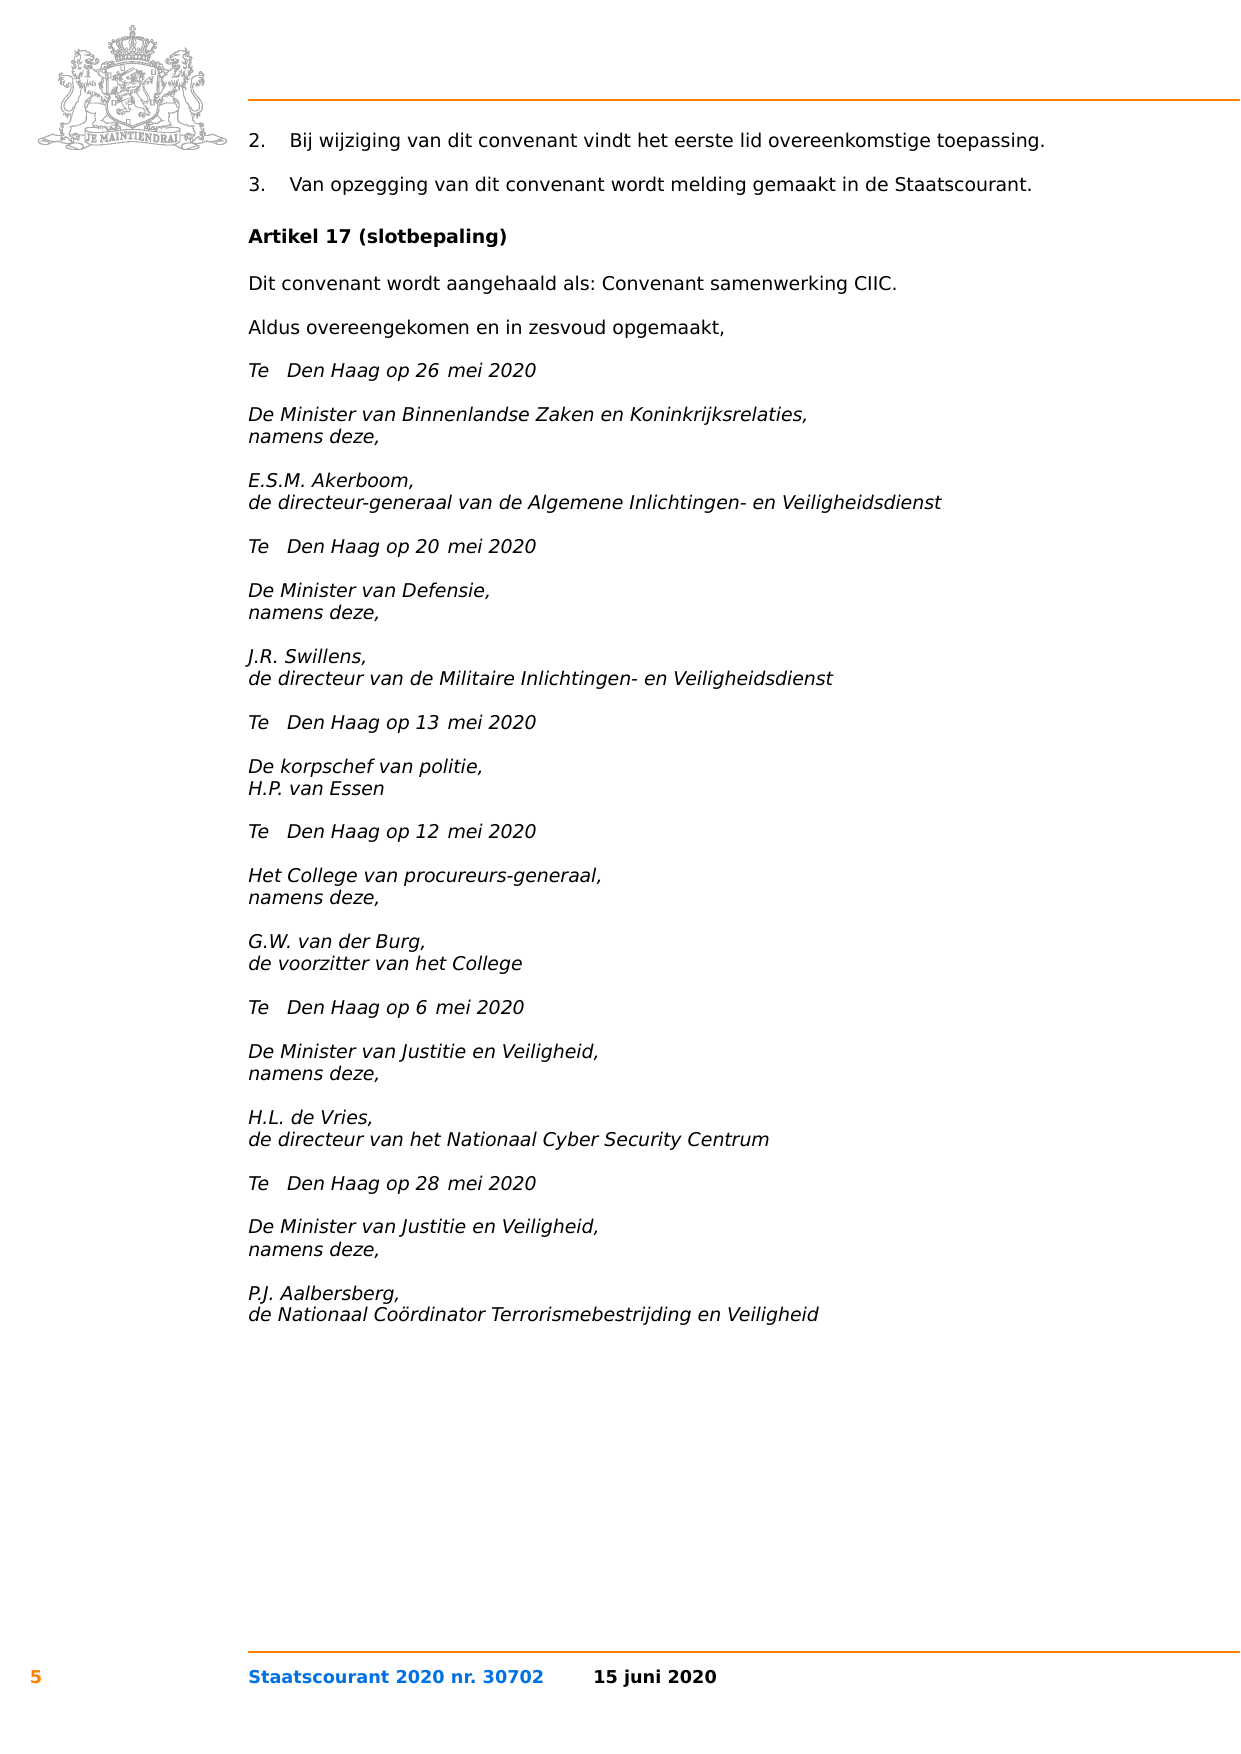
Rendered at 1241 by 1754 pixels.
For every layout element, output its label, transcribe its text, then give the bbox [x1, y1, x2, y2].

text Te Den Haag op 13 mei 2020 [248, 712, 1163, 734]
text De Minister van Justitie en Veiligheid, namens deze, H.L. de Vries, de directeur van het Nationaal Cyber Security Centrum [248, 1041, 1163, 1151]
text 3. Van opzegging van dit convenant wordt melding gemaakt in de Staatscourant. [248, 174, 1163, 196]
text Te Den Haag op 12 mei 2020 [248, 821, 1163, 843]
text De Minister van Defensie, namens deze, J.R. Swillens, de directeur van de Militaire Inlichtingen- en Veiligheidsdienst [248, 580, 1163, 690]
text Het College van procureurs-generaal, namens deze, G.W. van der Burg, de voorzitter van het College [248, 865, 1163, 975]
text De Minister van Binnenlandse Zaken en Koninkrijksrelaties, namens deze, E.S.M. Akerboom, de directeur-generaal van de Algemene Inlichtingen- en Veiligheidsdienst [248, 404, 1163, 514]
text Te Den Haag op 20 mei 2020 [248, 536, 1163, 558]
picture [38, 25, 227, 150]
text Dit convenant wordt aangehaald als: Convenant samenwerking CIIC. [248, 273, 1163, 295]
text Te Den Haag op 28 mei 2020 [248, 1173, 1163, 1194]
text Te Den Haag op 6 mei 2020 [248, 997, 1163, 1019]
text De Minister van Justitie en Veiligheid, namens deze, P.J. Aalbersberg, de Nationaal Coördinator Terrorismebestrijding en Veiligheid [248, 1216, 1163, 1326]
text 2. Bij wijziging van dit convenant vindt het eerste lid overeenkomstige toepassing. [248, 130, 1163, 152]
subtitle Artikel 17 (slotbepaling) [248, 226, 1163, 248]
text De korpschef van politie, H.P. van Essen [248, 756, 1163, 799]
text Aldus overeengekomen en in zesvoud opgemaakt, [248, 317, 1163, 338]
text Te Den Haag op 26 mei 2020 [248, 360, 1163, 382]
